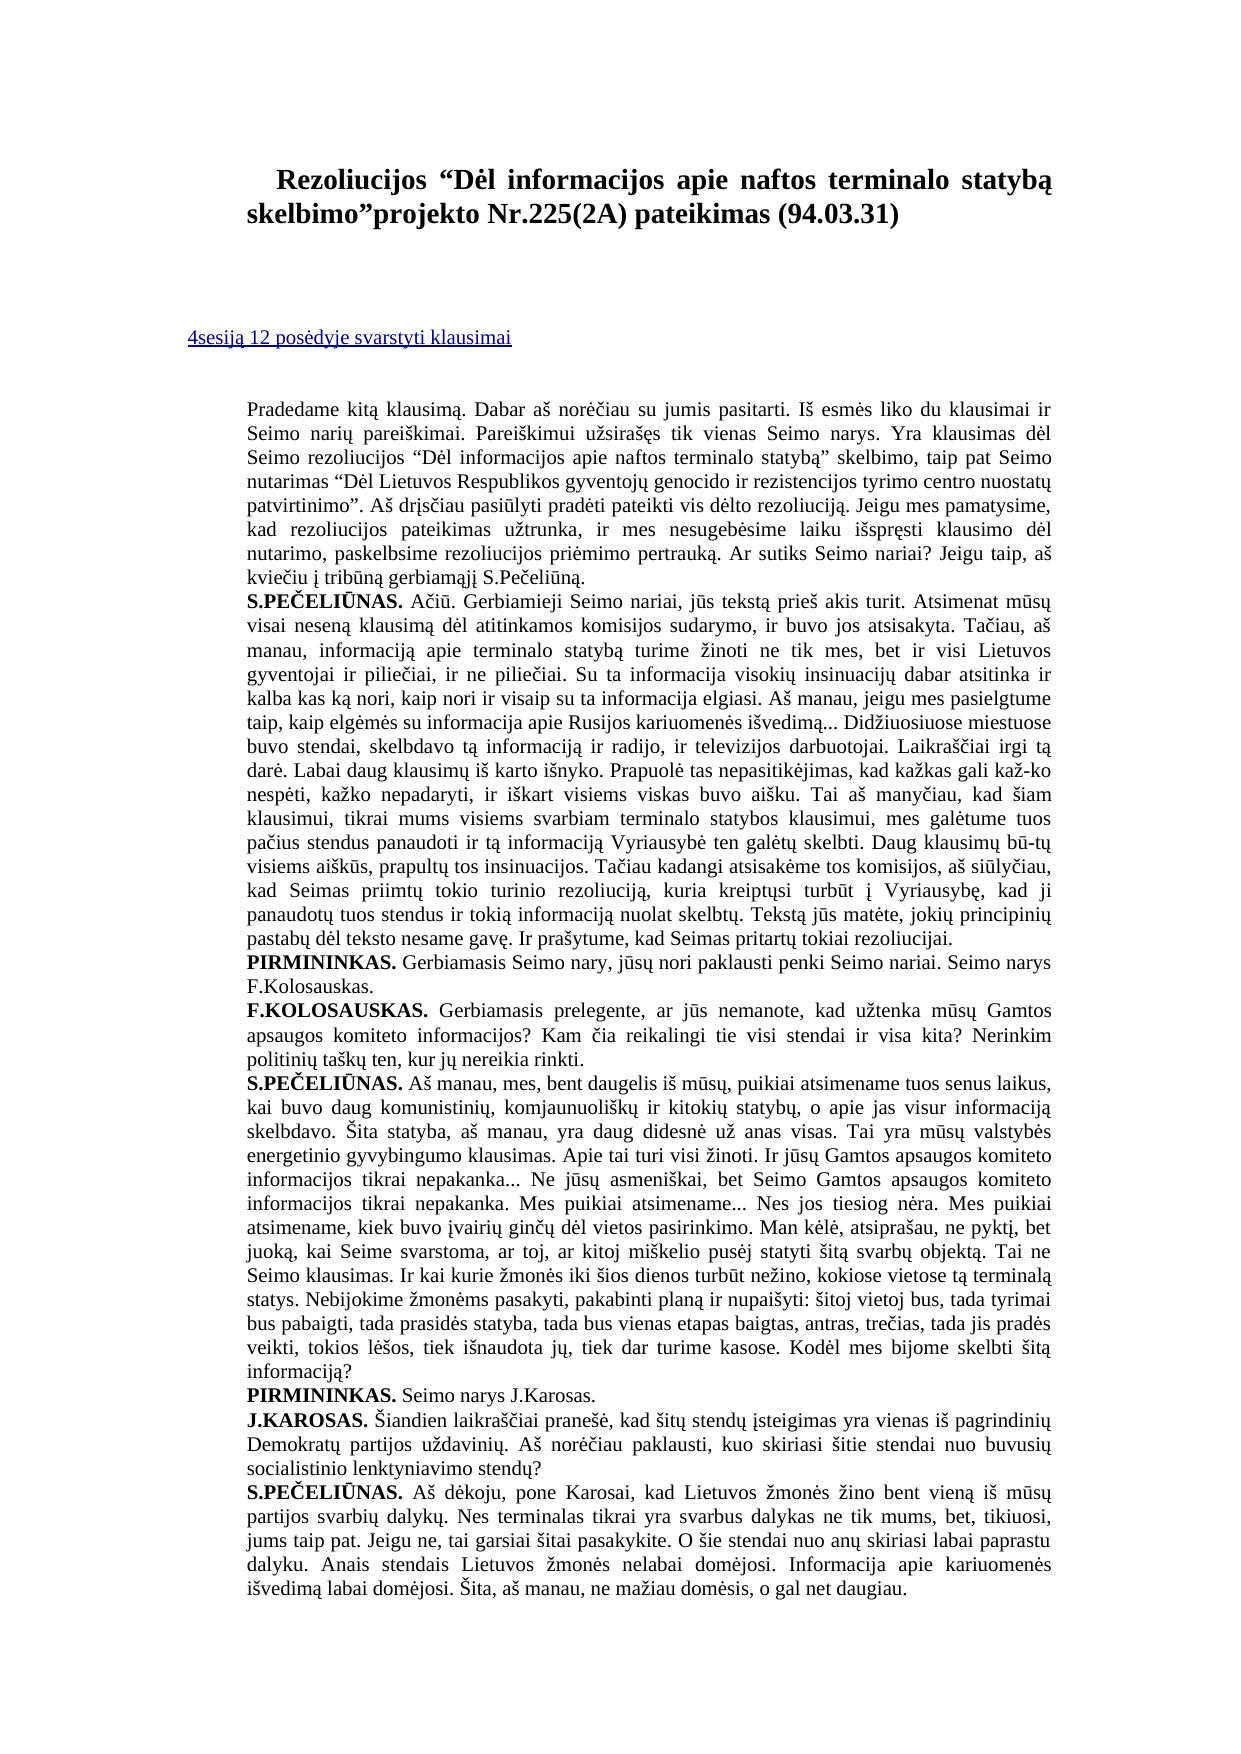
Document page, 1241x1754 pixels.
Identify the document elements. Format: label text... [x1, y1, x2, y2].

text F.KOLOSAUSKAS. Gerbiamasis prelegente, ar jūs nemanote, kad užtenka mūsų Gamtos apsaugos komiteto informacijos? Kam čia reikalingi tie visi stendai ir visa kita? Nerinkim politinių taškų ten, kur jų nereikia rinkti. [247, 998, 1053, 1071]
text S.PEČELIŪNAS. Aš manau, mes, bent daugelis iš mūsų, puikiai atsimename tuos senus laikus, kai buvo daug komunistinių, komjaunuoliškų ir kitokių statybų, o apie jas visur informaciją skelbdavo. Šita statyba, aš manau, yra daug didesnė už anas visas. Tai yra mūsų valstybės energetinio gyvybingumo klausimas. Apie tai turi visi žinoti. Ir jūsų Gamtos apsaugos komiteto informacijos tikrai nepakanka... Ne jūsų asmeniškai, bet Seimo Gamtos apsaugos komiteto informacijos tikrai nepakanka. Mes puikiai atsimename... Nes jos tiesiog nėra. Mes puikiai atsimename, kiek buvo įvairių ginčų dėl vietos pasirinkimo. Man kėlė, atsiprašau, ne pyktį, bet juoką, kai Seime svarstoma, ar toj, ar kitoj miškelio pusėj statyti šitą svarbų objektą. Tai ne Seimo klausimas. Ir kai kurie žmonės iki šios dienos turbūt nežino, kokiose vietose tą terminalą statys. Nebijokime žmonėms pasakyti, pakabinti planą ir nupaišyti: šitoj vietoj bus, tada tyrimai bus pabaigti, tada prasidės statyba, tada bus vienas etapas baigtas, antras, trečias, tada jis pradės veikti, tokios lėšos, tiek išnaudota jų, tiek dar turime kasose. Kodėl mes bijome skelbti šitą informaciją? [247, 1071, 1053, 1383]
text Pradedame kitą klausimą. Dabar aš norėčiau su jumis pasitarti. Iš esmės liko du klausimai ir Seimo narių pareiškimai. Pareiškimui užsirašęs tik vienas Seimo narys. Yra klausimas dėl Seimo rezoliucijos “Dėl informacijos apie naftos terminalo statybą” skelbimo, taip pat Seimo nutarimas “Dėl Lietuvos Respublikos gyventojų genocido ir rezistencijos tyrimo centro nuostatų patvirtinimo”. Aš drįsčiau pasiūlyti pradėti pateikti vis dėlto rezoliuciją. Jeigu mes pamatysime, kad rezoliucijos pateikimas užtrunka, ir mes nesugebėsime laiku išspręsti klausimo dėl nutarimo, paskelbsime rezoliucijos priėmimo pertrauką. Ar sutiks Seimo nariai? Jeigu taip, aš kviečiu į tribūną gerbiamąjį S.Pečeliūną. [247, 397, 1053, 589]
text S.PEČELIŪNAS. Ačiū. Gerbiamieji Seimo nariai, jūs tekstą prieš akis turit. Atsimenat mūsų visai neseną klausimą dėl atitinkamos komisijos sudarymo, ir buvo jos atsisakyta. Tačiau, aš manau, informaciją apie terminalo statybą turime žinoti ne tik mes, bet ir visi Lietuvos gyventojai ir piliečiai, ir ne piliečiai. Su ta informacija visokių insinuacijų dabar atsitinka ir kalba kas ką nori, kaip nori ir visaip su ta informacija elgiasi. Aš manau, jeigu mes pasielgtume taip, kaip elgėmės su informacija apie Rusijos kariuomenės išvedimą... Didžiuosiuose miestuose buvo stendai, skelbdavo tą informaciją ir radijo, ir televizijos darbuotojai. Laikraščiai irgi tą darė. Labai daug klausimų iš karto išnyko. Prapuolė tas nepasitikėjimas, kad kažkas gali kaž-ko nespėti, kažko nepadaryti, ir iškart visiems viskas buvo aišku. Tai aš manyčiau, kad šiam klausimui, tikrai mums visiems svarbiam terminalo statybos klausimui, mes galėtume tuos pačius stendus panaudoti ir tą informaciją Vyriausybė ten galėtų skelbti. Daug klausimų bū-tų visiems aiškūs, prapultų tos insinuacijos. Tačiau kadangi atsisakėme tos komisijos, aš siūlyčiau, kad Seimas priimtų tokio turinio rezoliuciją, kuria kreiptųsi turbūt į Vyriausybę, kad ji panaudotų tuos stendus ir tokią informaciją nuolat skelbtų. Tekstą jūs matėte, jokių principinių pastabų dėl teksto nesame gavę. Ir prašytume, kad Seimas pritartų tokiai rezoliucijai. [247, 589, 1053, 950]
text PIRMININKAS. Gerbiamasis Seimo nary, jūsų nori paklausti penki Seimo nariai. Seimo narys F.Kolosauskas. [247, 950, 1053, 998]
text Rezoliucijos “Dėl informacijos apie naftos terminalo statybą skelbimo”projekto Nr.225(2A) pateikimas (94.03.31) [247, 162, 1053, 229]
text PIRMININKAS. Seimo narys J.Karosas. [247, 1383, 1053, 1407]
text J.KAROSAS. Šiandien laikraščiai pranešė, kad šitų stendų įsteigimas yra vienas iš pagrindinių Demokratų partijos uždavinių. Aš norėčiau paklausti, kuo skiriasi šitie stendai nuo buvusių socialistinio lenktyniavimo stendų? [247, 1407, 1053, 1480]
text 4sesiją 12 posėdyje svarstyti klausimai [187, 325, 1053, 349]
text S.PEČELIŪNAS. Aš dėkoju, pone Karosai, kad Lietuvos žmonės žino bent vieną iš mūsų partijos svarbių dalykų. Nes terminalas tikrai yra svarbus dalykas ne tik mums, bet, tikiuosi, jums taip pat. Jeigu ne, tai garsiai šitai pasakykite. O šie stendai nuo anų skiriasi labai paprastu dalyku. Anais stendais Lietuvos žmonės nelabai domėjosi. Informacija apie kariuomenės išvedimą labai domėjosi. Šita, aš manau, ne mažiau domėsis, o gal net daugiau. [247, 1480, 1053, 1600]
